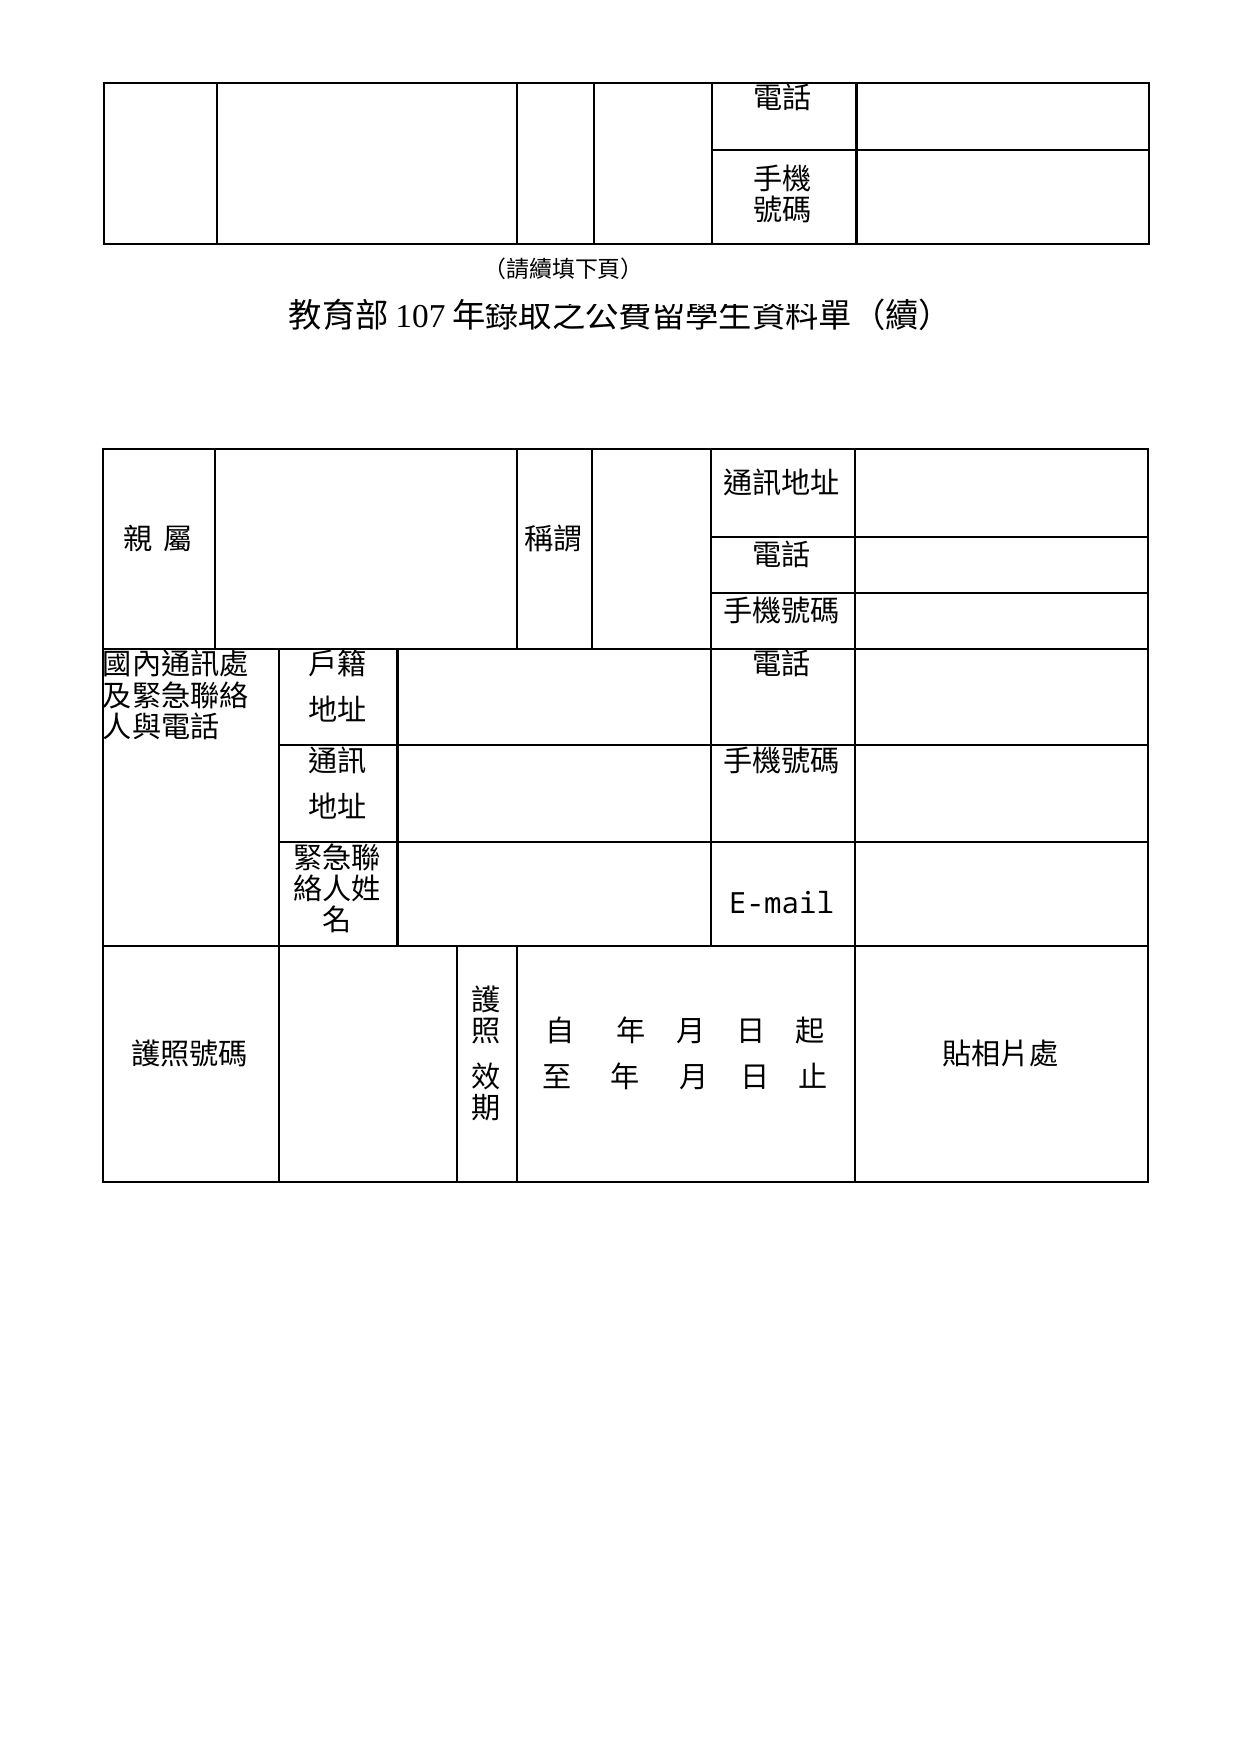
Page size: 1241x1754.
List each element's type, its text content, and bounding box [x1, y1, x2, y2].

table_cell [856, 746, 1147, 841]
table_cell 手機 號碼 [713, 151, 855, 243]
table_cell [858, 84, 1148, 149]
table_cell [483, 251, 825, 304]
table_header 親 屬 [104, 450, 214, 648]
table_cell 電話 [713, 84, 855, 149]
table_cell [399, 843, 710, 945]
table_cell E-mail [712, 843, 854, 945]
table_cell [218, 84, 516, 243]
table_cell [856, 594, 1147, 648]
table_header [593, 450, 710, 648]
text 教育部107年錄取之公費留學生資料單（續） [118, 288, 1122, 337]
table_cell 手機號碼 [712, 746, 854, 841]
table_cell 手機號碼 [712, 594, 854, 648]
table_header [856, 450, 1147, 536]
table_cell 通訊 地址 [280, 746, 396, 841]
table_cell [105, 84, 216, 243]
table_cell [858, 151, 1148, 243]
table_cell [856, 538, 1147, 592]
table_cell [518, 84, 593, 243]
table_cell 自 年 月 日 起 至 年 月 日 止 [518, 947, 854, 1181]
table_cell 國內通訊處及緊急聯絡人與電話 [104, 650, 278, 945]
table_cell [399, 650, 710, 744]
table_cell 戶籍 地址 [280, 650, 396, 744]
table_cell [856, 843, 1147, 945]
table_header 稱謂 [518, 450, 591, 648]
table_cell 護照號碼 [104, 947, 278, 1181]
table_cell 緊急聯絡人姓名 [280, 843, 396, 945]
table_cell 電話 [712, 538, 854, 592]
table_cell [595, 84, 711, 243]
table_cell 貼相片處 [856, 947, 1147, 1181]
table_header 通訊地址 [712, 450, 854, 536]
table_cell 電話 [712, 650, 854, 744]
table_cell [399, 746, 710, 841]
table_header [216, 450, 516, 648]
table_cell 護照 效期 [458, 947, 516, 1181]
table_cell [856, 650, 1147, 744]
table_cell [280, 947, 456, 1181]
